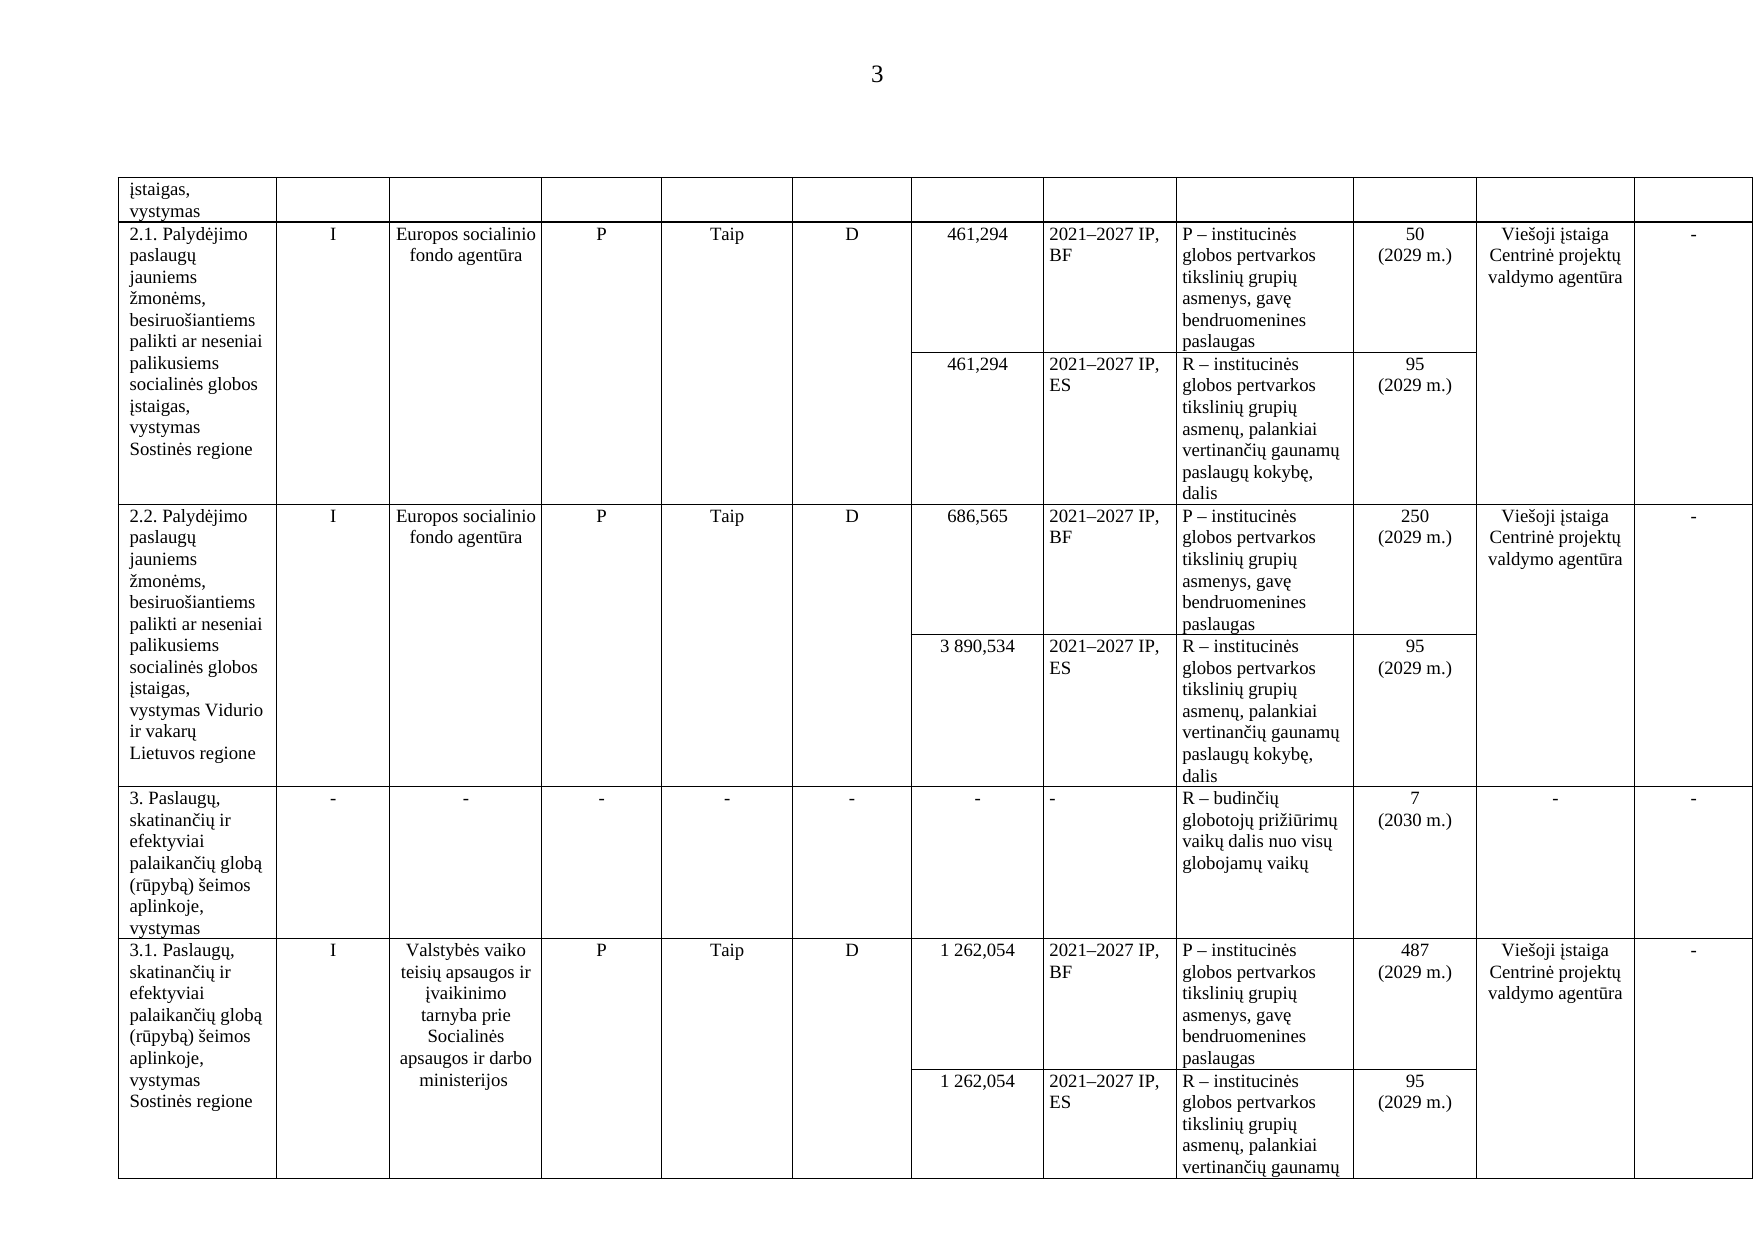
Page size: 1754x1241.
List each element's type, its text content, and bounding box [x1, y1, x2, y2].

table_cell 95 (2029 m.) [1354, 353, 1476, 504]
table_cell įstaigas, vystymas [119, 178, 276, 221]
table_cell 2021–2027 IP, ES [1044, 635, 1176, 786]
table_cell - [1635, 787, 1752, 938]
table_cell - [277, 178, 389, 221]
table_cell [1177, 178, 1353, 221]
table_cell 2021–2027 IP, BF [1044, 939, 1176, 1068]
table_cell D [793, 223, 911, 504]
table_cell - [1044, 787, 1176, 938]
table_cell 2.1. Palydėjimo paslaugų jauniems žmonėms, besiruošiantiems palikti ar neseniai palikusiems socialinės globos įstaigas, vystymas Sostinės regione [119, 223, 276, 504]
table_cell P – institucinės globos pertvarkos tikslinių grupių asmenys, gavę bendruomenines paslaugas [1177, 505, 1353, 634]
table_cell D [793, 505, 911, 786]
table_cell - [793, 787, 911, 938]
table_cell R – institucinės globos pertvarkos tikslinių grupių asmenų, palankiai vertinančių gaunamų paslaugų kokybę, dalis [1177, 353, 1353, 504]
table_cell 461,294 [912, 353, 1043, 504]
table_cell - [1635, 178, 1752, 221]
table_cell I [277, 223, 389, 504]
table_cell P [542, 223, 661, 504]
table_cell - [662, 787, 792, 938]
table_cell I [277, 939, 389, 1177]
table_cell 3 890,534 [912, 635, 1043, 786]
table_cell 2.2. Palydėjimo paslaugų jauniems žmonėms, besiruošiantiems palikti ar neseniai palikusiems socialinės globos įstaigas, vystymas Vidurio ir vakarų Lietuvos regione [119, 505, 276, 786]
table_cell 7 (2030 m.) [1354, 787, 1476, 938]
table_cell 2021–2027 IP, ES [1044, 1070, 1176, 1177]
table_cell 50 (2029 m.) [1354, 223, 1476, 352]
table_cell - [542, 178, 661, 221]
table_cell - [390, 787, 541, 938]
table_cell - [277, 787, 389, 938]
table_cell 95 (2029 m.) [1354, 1070, 1476, 1177]
table_cell Taip [662, 939, 792, 1177]
table_cell - [793, 178, 911, 221]
table_cell - [1635, 223, 1752, 504]
table_cell R – institucinės globos pertvarkos tikslinių grupių asmenų, palankiai vertinančių gaunamų [1177, 1070, 1353, 1177]
table_cell P – institucinės globos pertvarkos tikslinių grupių asmenys, gavę bendruomenines paslaugas [1177, 223, 1353, 352]
table_cell 250 (2029 m.) [1354, 505, 1476, 634]
table_cell 3.1. Paslaugų, skatinančių ir efektyviai palaikančių globą (rūpybą) šeimos aplinkoje, vystymas Sostinės regione [119, 939, 276, 1177]
table_cell 487 (2029 m.) [1354, 939, 1476, 1068]
table_cell 461,294 [912, 223, 1043, 352]
table_cell 95 (2029 m.) [1354, 635, 1476, 786]
table_cell 2021–2027 IP, ES [1044, 353, 1176, 504]
table_cell - [390, 178, 541, 221]
table_cell Viešoji įstaiga Centrinė projektų valdymo agentūra [1477, 223, 1634, 504]
table_cell - [912, 787, 1043, 938]
table_cell - [1635, 939, 1752, 1177]
table_cell - [1044, 178, 1176, 221]
table_cell I [277, 505, 389, 786]
table_cell 1 262,054 [912, 939, 1043, 1068]
table_cell R – institucinės globos pertvarkos tikslinių grupių asmenų, palankiai vertinančių gaunamų paslaugų kokybę, dalis [1177, 635, 1353, 786]
table_cell P [542, 505, 661, 786]
table_cell 2021–2027 IP, BF [1044, 223, 1176, 352]
table_cell Viešoji įstaiga Centrinė projektų valdymo agentūra [1477, 505, 1634, 786]
table_cell P – institucinės globos pertvarkos tikslinių grupių asmenys, gavę bendruomenines paslaugas [1177, 939, 1353, 1068]
table_cell [1354, 178, 1476, 221]
table_cell 1 262,054 [912, 1070, 1043, 1177]
table_cell Taip [662, 505, 792, 786]
table_cell - [542, 787, 661, 938]
table_cell 3. Paslaugų, skatinančių ir efektyviai palaikančių globą (rūpybą) šeimos aplinkoje, vystymas [119, 787, 276, 938]
table_cell - [912, 178, 1043, 221]
table_cell Taip [662, 223, 792, 504]
table_cell - [1477, 787, 1634, 938]
table_cell - [662, 178, 792, 221]
table_cell Viešoji įstaiga Centrinė projektų valdymo agentūra [1477, 939, 1634, 1177]
table_cell D [793, 939, 911, 1177]
table_cell Europos socialinio fondo agentūra [390, 505, 541, 786]
table_cell P [542, 939, 661, 1177]
table_cell R – budinčių globotojų prižiūrimų vaikų dalis nuo visų globojamų vaikų [1177, 787, 1353, 938]
table_cell Valstybės vaiko teisių apsaugos ir įvaikinimo tarnyba prie Socialinės apsaugos ir darbo ministerijos [390, 939, 541, 1177]
table_cell - [1477, 178, 1634, 221]
table_cell - [1635, 505, 1752, 786]
table_cell 2021–2027 IP, BF [1044, 505, 1176, 634]
table_cell Europos socialinio fondo agentūra [390, 223, 541, 504]
table_cell 686,565 [912, 505, 1043, 634]
